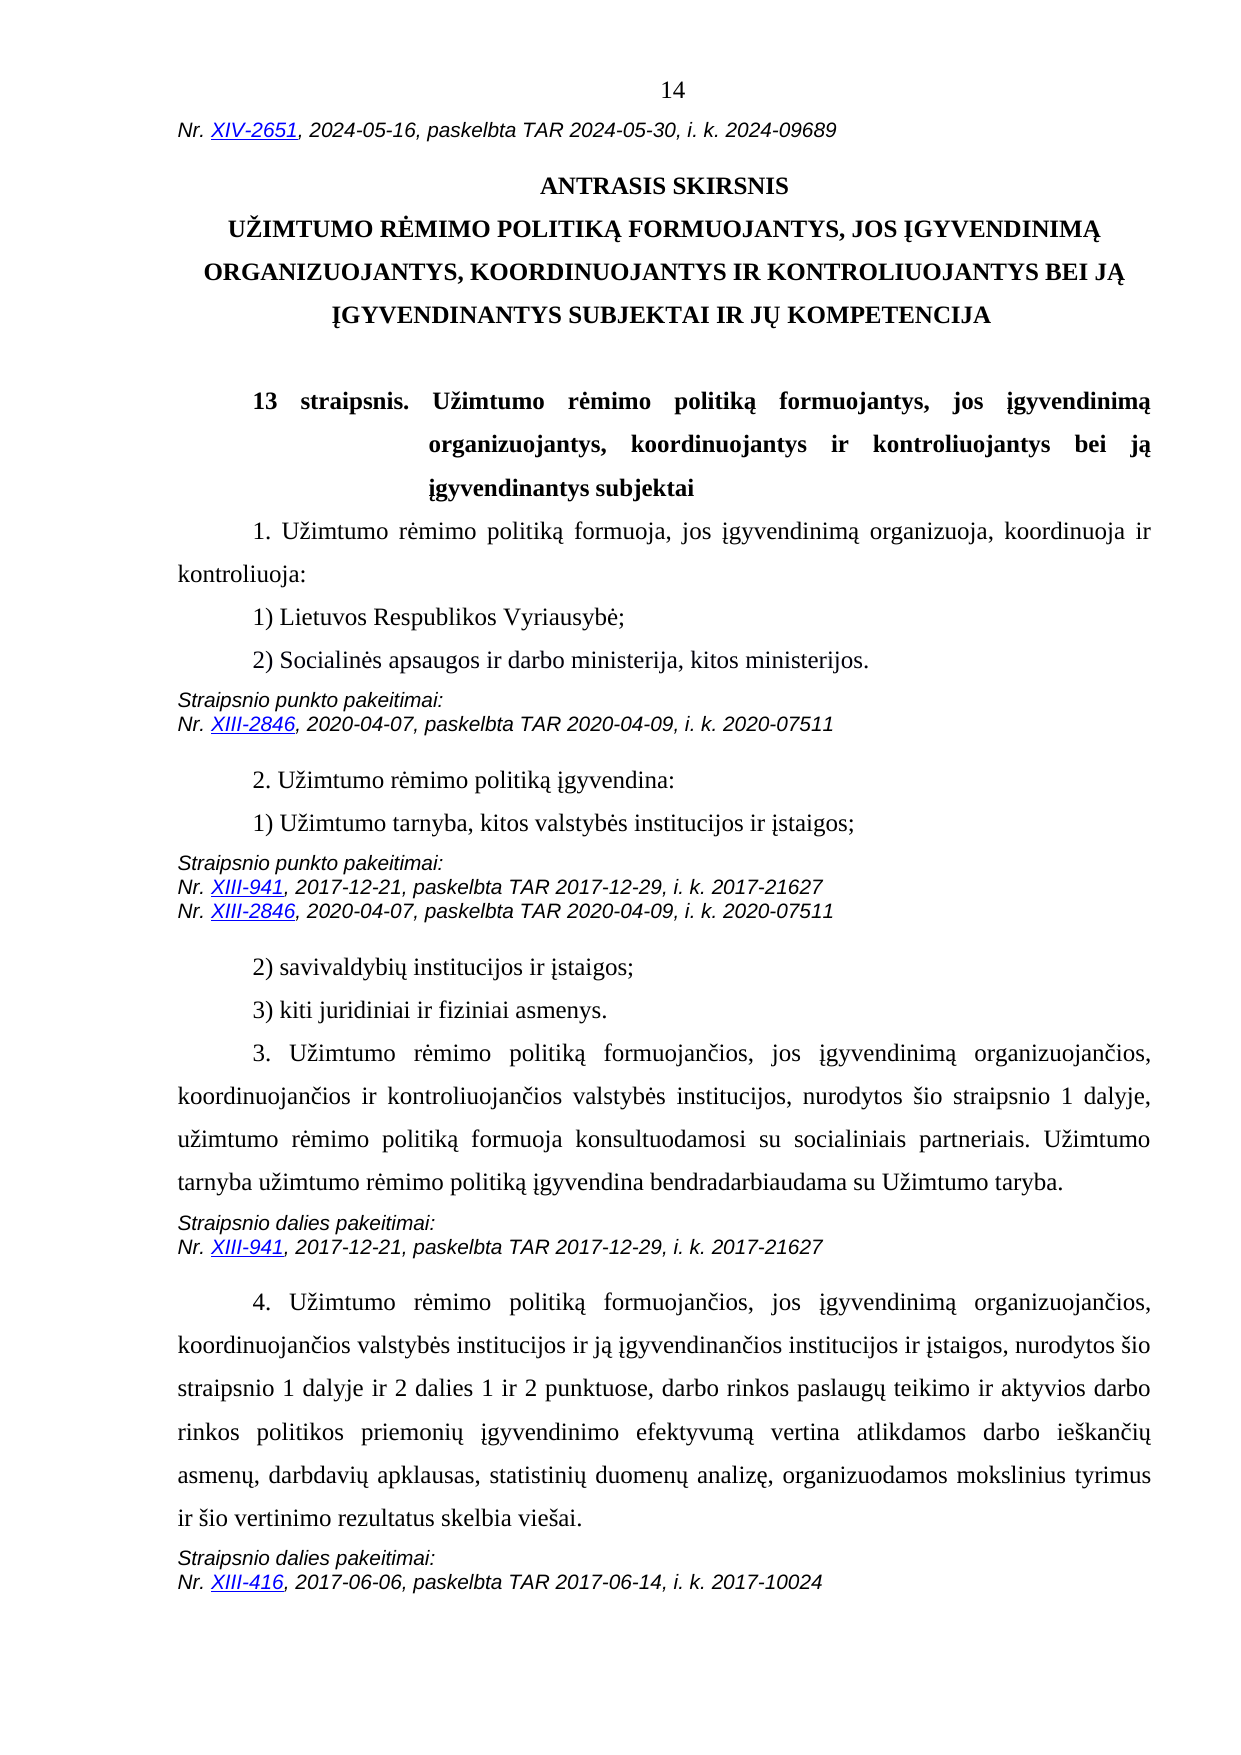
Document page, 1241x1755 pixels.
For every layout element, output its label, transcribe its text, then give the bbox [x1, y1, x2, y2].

text Straipsnio dalies pakeitimai: [177, 1546, 1152, 1570]
text 1) Lietuvos Respublikos Vyriausybė; [177, 602, 1152, 631]
text 3) kiti juridiniai ir fiziniai asmenys. [177, 995, 1152, 1024]
text 2. Užimtumo rėmimo politiką įgyvendina: [177, 765, 1152, 794]
text 2) savivaldybių institucijos ir įstaigos; [177, 952, 1152, 981]
text Straipsnio punkto pakeitimai: [177, 688, 1152, 712]
text Nr. XIII-2846, 2020-04-07, paskelbta TAR 2020-04-09, i. k. 2020-07511 [177, 899, 1152, 923]
text Nr. XIII-941, 2017-12-21, paskelbta TAR 2017-12-29, i. k. 2017-21627 [177, 1234, 1152, 1258]
text Nr. XIII-941, 2017-12-21, paskelbta TAR 2017-12-29, i. k. 2017-21627 [177, 875, 1152, 899]
text Nr. XIII-2846, 2020-04-07, paskelbta TAR 2020-04-09, i. k. 2020-07511 [177, 712, 1152, 736]
text Straipsnio dalies pakeitimai: [177, 1211, 1152, 1234]
text UŽIMTUMO RĖMIMO POLITIKĄ FORMUOJANTYS, JOS ĮGYVENDINIMĄ ORGANIZUOJANTYS, KOORDINUOJANTYS IR KONTROLIUOJANTYS BEI JĄ ĮGYVENDINANTYS SUBJEKTAI IR JŲ KOMPETENCIJA [177, 214, 1152, 329]
text 1) Užimtumo tarnyba, kitos valstybės institucijos ir įstaigos; [177, 808, 1152, 837]
text 3. Užimtumo rėmimo politiką formuojančios, jos įgyvendinimą organizuojančios, koordinuojančios ir kontroliuojančios valstybės institucijos, nurodytos šio straipsnio 1 dalyje, užimtumo rėmimo politiką formuoja konsultuodamosi su socialiniais partneriais. Užimtumo tarnyba užimtumo rėmimo politiką įgyvendina bendradarbiaudama su Užimtumo taryba. [177, 1038, 1152, 1196]
text 1. Užimtumo rėmimo politiką formuoja, jos įgyvendinimą organizuoja, koordinuoja ir kontroliuoja: [177, 516, 1152, 588]
text Nr. XIII-416, 2017-06-06, paskelbta TAR 2017-06-14, i. k. 2017-10024 [177, 1570, 1152, 1594]
text ANTRASIS SKIRSNIS [177, 171, 1152, 199]
text Nr. XIV-2651, 2024-05-16, paskelbta TAR 2024-05-30, i. k. 2024-09689 [177, 118, 1152, 142]
text 13 straipsnis. Užimtumo rėmimo politiką formuojantys, jos įgyvendinimą organizuojantys, koordinuojantys ir kontroliuojantys bei ją įgyvendinantys subjektai [252, 386, 1152, 501]
text 4. Užimtumo rėmimo politiką formuojančios, jos įgyvendinimą organizuojančios, koordinuojančios valstybės institucijos ir ją įgyvendinančios institucijos ir įstaigos, nurodytos šio straipsnio 1 dalyje ir 2 dalies 1 ir 2 punktuose, darbo rinkos paslaugų teikimo ir aktyvios darbo rinkos politikos priemonių įgyvendinimo efektyvumą vertina atlikdamos darbo ieškančių asmenų, darbdavių apklausas, statistinių duomenų analizę, organizuodamos mokslinius tyrimus ir šio vertinimo rezultatus skelbia viešai. [177, 1287, 1152, 1532]
text Straipsnio punkto pakeitimai: [177, 851, 1152, 875]
text 2) Socialinės apsaugos ir darbo ministerija, kitos ministerijos. [177, 645, 1152, 674]
